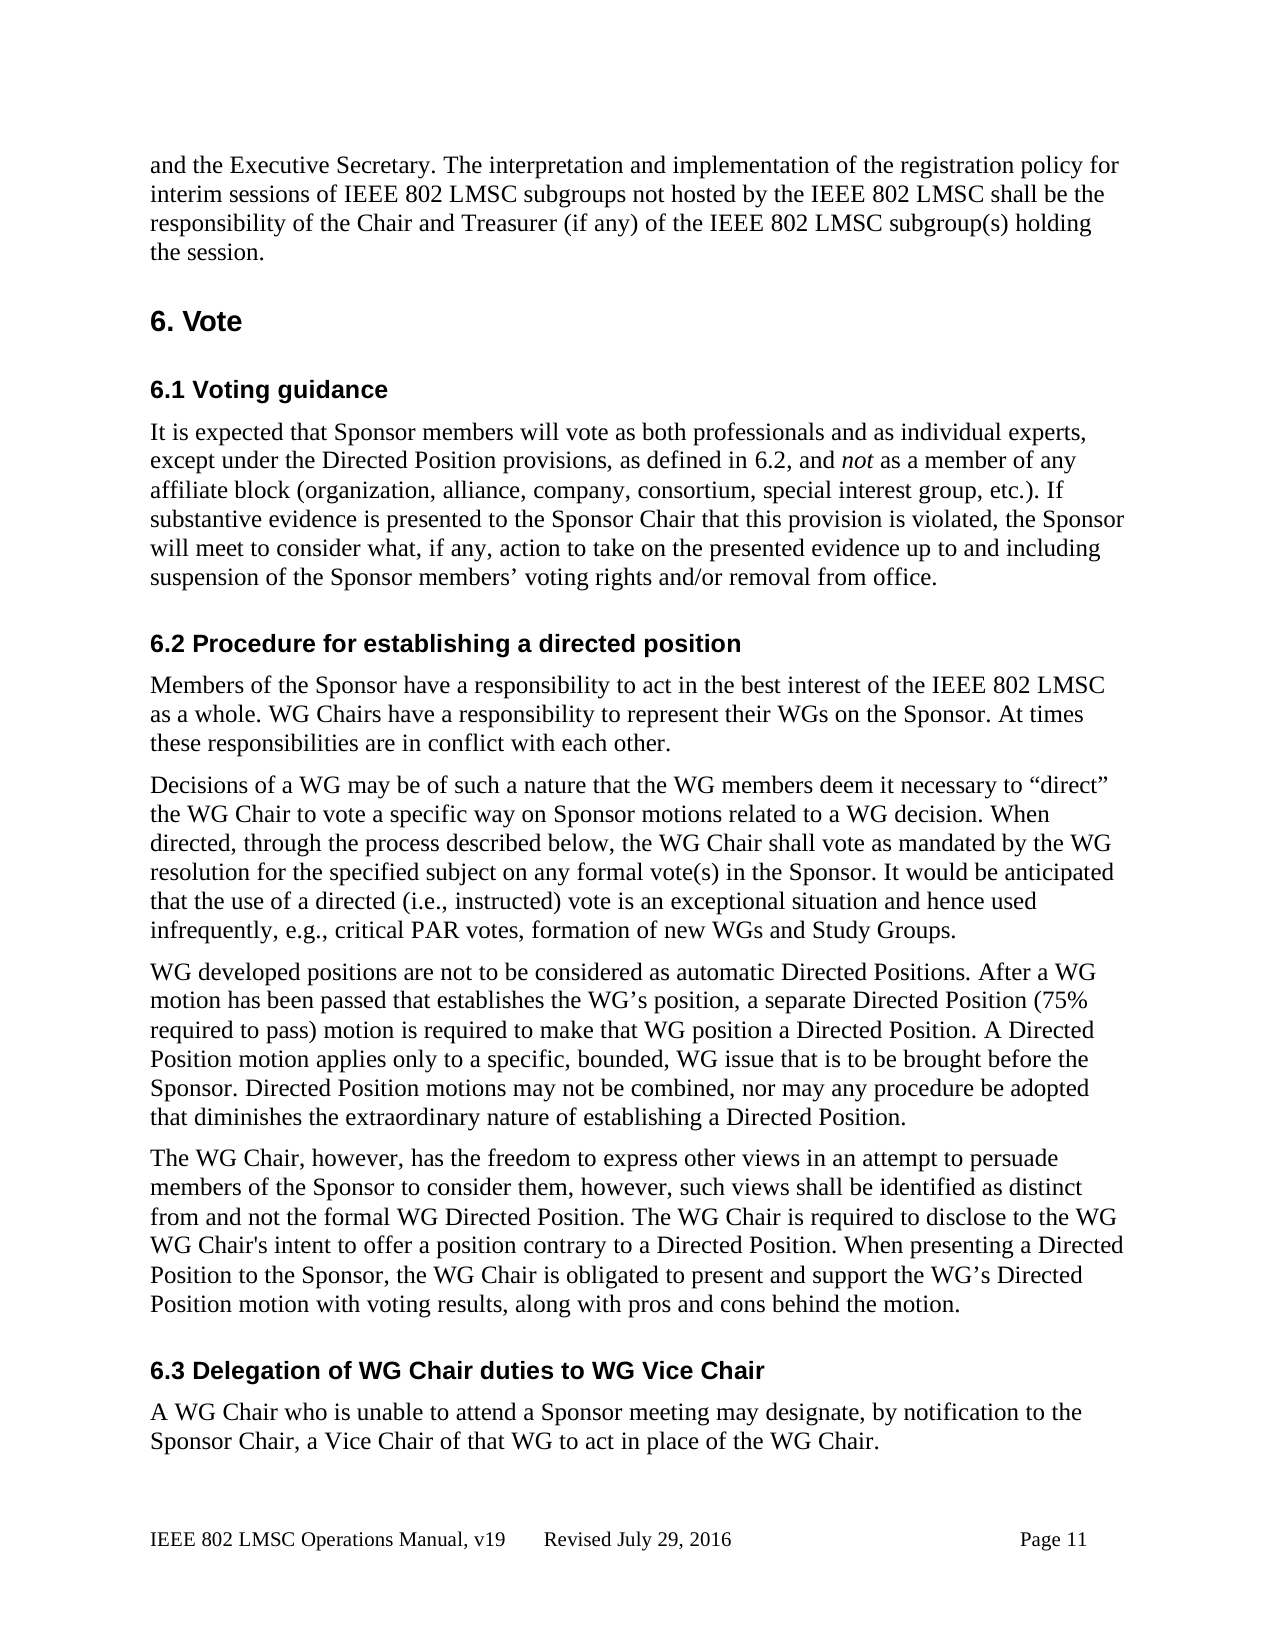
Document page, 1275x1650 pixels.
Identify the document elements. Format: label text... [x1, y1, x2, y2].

text Members of the Sponsor have a responsibility to act in the best interest of the IEEE 802 LMSC as a whole. WG Chairs have a responsibility to represent their WGs on the Sponsor. At times these responsibilities are in conflict with each other. [150, 670, 1125, 757]
subtitle Procedure for establishing a directed position [150, 629, 1125, 658]
subtitle Vote [150, 304, 1125, 338]
text A WG Chair who is unable to attend a Sponsor meeting may designate, by notification to the Sponsor Chair, a Vice Chair of that WG to act in place of the WG Chair. [150, 1397, 1125, 1455]
text Decisions of a WG may be of such a nature that the WG members deem it necessary to “direct” the WG Chair to vote a specific way on Sponsor motions related to a WG decision. When directed, through the process described below, the WG Chair shall vote as mandated by the WG resolution for the specified subject on any formal vote(s) in the Sponsor. It would be anticipated that the use of a directed (i.e., instructed) vote is an exceptional situation and hence used infrequently, e.g., critical PAR votes, formation of new WGs and Study Groups. [150, 769, 1125, 944]
text The WG Chair, however, has the freedom to express other views in an attempt to persuade members of the Sponsor to consider them, however, such views shall be identified as distinct from and not the formal WG Directed Position. The WG Chair is required to disclose to the WG WG Chair's intent to offer a position contrary to a Directed Position. When presenting a Directed Position to the Sponsor, the WG Chair is obligated to present and support the WG’s Directed Position motion with voting results, along with pros and cons behind the motion. [150, 1143, 1125, 1318]
subtitle Voting guidance [150, 375, 1125, 404]
subtitle Delegation of WG Chair duties to WG Vice Chair [150, 1356, 1125, 1385]
text WG developed positions are not to be considered as automatic Directed Positions. After a WG motion has been passed that establishes the WG’s position, a separate Directed Position (75% required to pass) motion is required to make that WG position a Directed Position. A Directed Position motion applies only to a specific, bounded, WG issue that is to be brought before the Sponsor. Directed Position motions may not be combined, nor may any procedure be adopted that diminishes the extraordinary nature of establishing a Directed Position. [150, 956, 1125, 1131]
text It is expected that Sponsor members will vote as both professionals and as individual experts, except under the Directed Position provisions, as defined in 6.2, and not as a member of any affiliate block (organization, alliance, company, consortium, special interest group, etc.). If substantive evidence is presented to the Sponsor Chair that this provision is violated, the Sponsor will meet to consider what, if any, action to take on the presented evidence up to and including suspension of the Sponsor members’ voting rights and/or removal from office. [150, 416, 1125, 591]
text and the Executive Secretary. The interpretation and implementation of the registration policy for interim sessions of IEEE 802 LMSC subgroups not hosted by the IEEE 802 LMSC shall be the responsibility of the Chair and Treasurer (if any) of the IEEE 802 LMSC subgroup(s) holding the session. [150, 150, 1125, 266]
